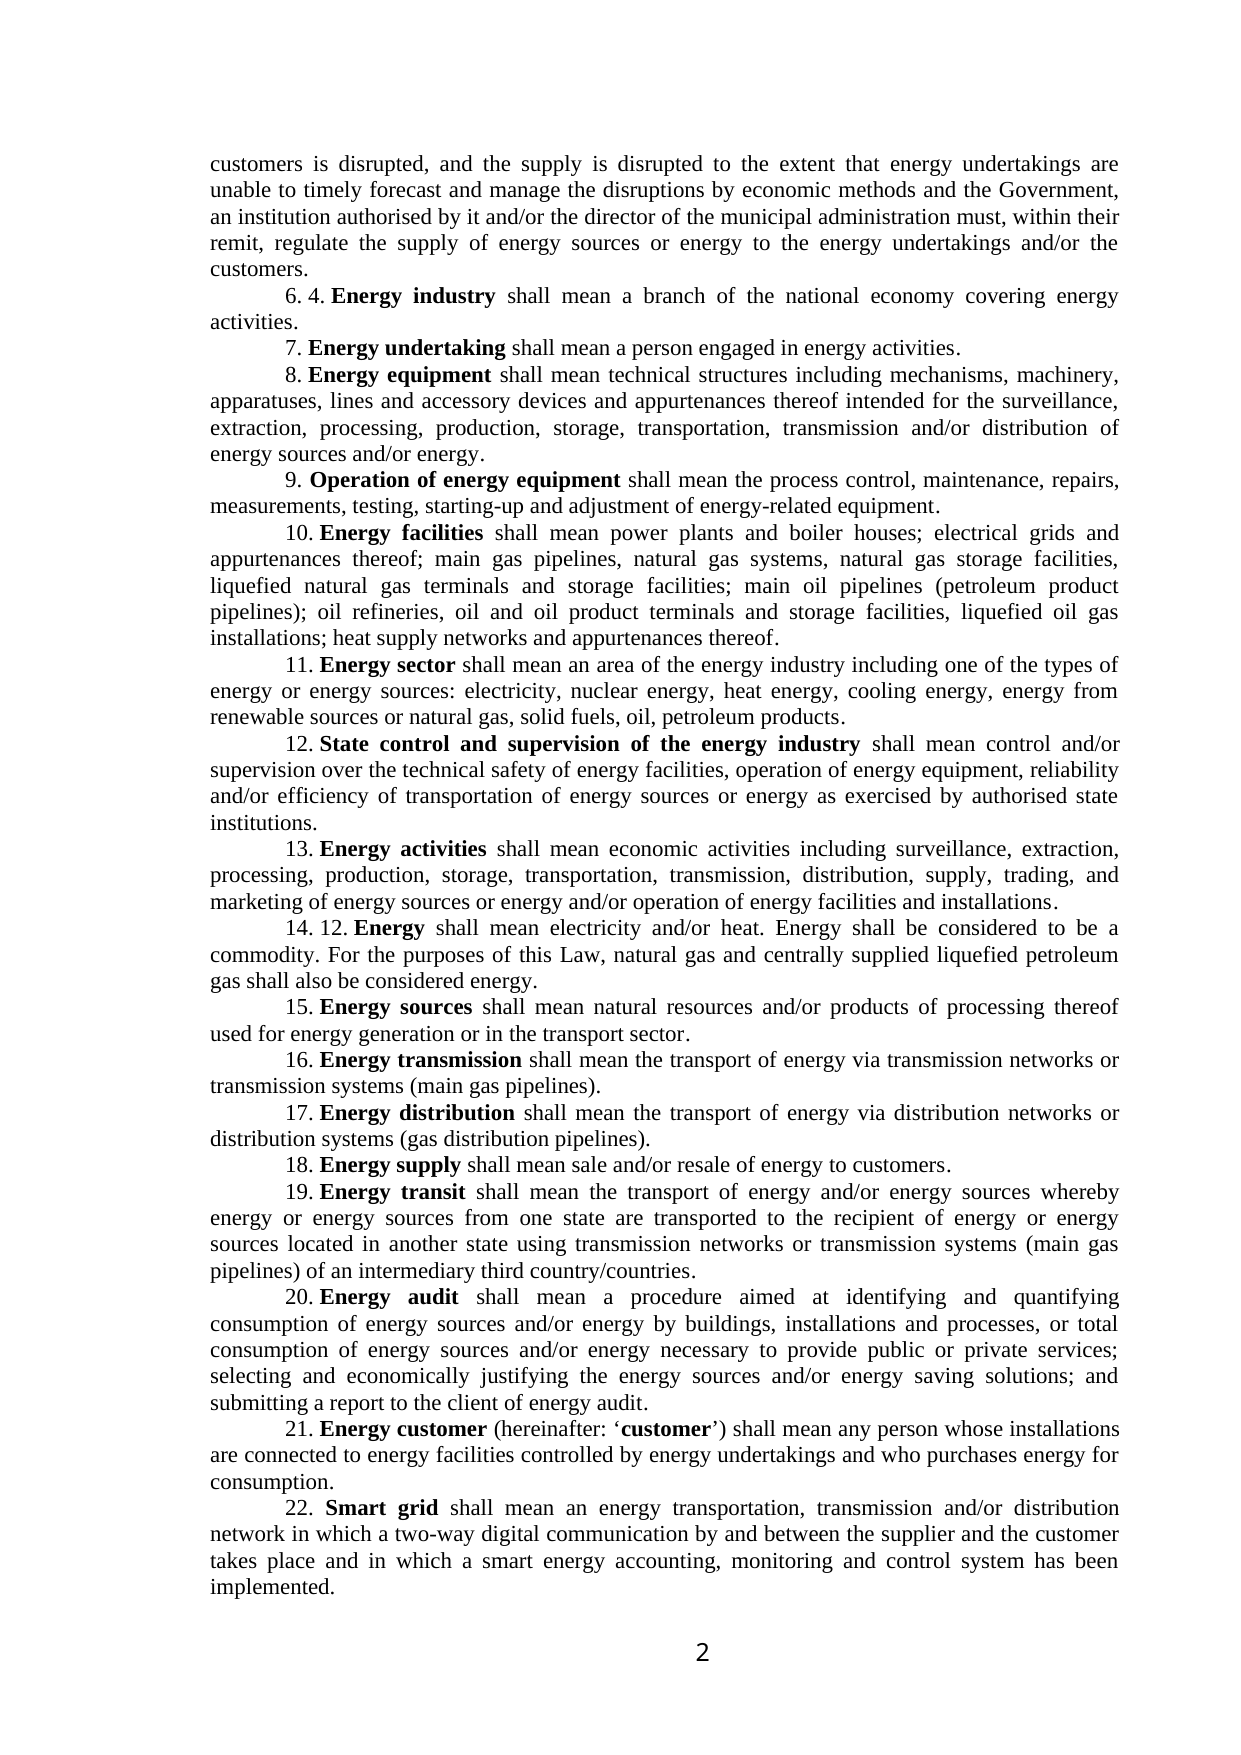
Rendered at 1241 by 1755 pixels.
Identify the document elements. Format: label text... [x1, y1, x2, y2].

text 22. Smart grid shall mean an energy transportation, transmission and/or distribution network in which a two-way digital communication by and between the supplier and the customer takes place and in which a smart energy accounting, monitoring and control system has been implemented. [210, 1494, 1120, 1599]
text 21. Energy customer (hereinafter: ‘customer’) shall mean any person whose installations are connected to energy facilities controlled by energy undertakings and who purchases energy for consumption. [210, 1415, 1120, 1494]
text 18. Energy supply shall mean sale and/or resale of energy to customers. [210, 1151, 1120, 1178]
text 11. Energy sector shall mean an area of the energy industry including one of the types of energy or energy sources: electricity, nuclear energy, heat energy, cooling energy, energy from renewable sources or natural gas, solid fuels, oil, petroleum products. [210, 651, 1120, 730]
text 15. Energy sources shall mean natural resources and/or products of processing thereof used for energy generation or in the transport sector. [210, 993, 1120, 1046]
text 9. Operation of energy equipment shall mean the process control, maintenance, repairs, measurements, testing, starting-up and adjustment of energy-related equipment. [210, 466, 1120, 519]
text 16. Energy transmission shall mean the transport of energy via transmission networks or transmission systems (main gas pipelines). [210, 1046, 1120, 1099]
text 10. Energy facilities shall mean power plants and boiler houses; electrical grids and appurtenances thereof; main gas pipelines, natural gas systems, natural gas storage facilities, liquefied natural gas terminals and storage facilities; main oil pipelines (petroleum product pipelines); oil refineries, oil and oil product terminals and storage facilities, liquefied oil gas installations; heat supply networks and appurtenances thereof. [210, 519, 1120, 651]
text 6. 4. Energy industry shall mean a branch of the national economy covering energy activities. [210, 282, 1120, 334]
text 14. 12. Energy shall mean electricity and/or heat. Energy shall be considered to be a commodity. For the purposes of this Law, natural gas and centrally supplied liquefied petroleum gas shall also be considered energy. [210, 914, 1120, 993]
text 8. Energy equipment shall mean technical structures including mechanisms, machinery, apparatuses, lines and accessory devices and appurtenances thereof intended for the surveillance, extraction, processing, production, storage, transportation, transmission and/or distribution of energy sources and/or energy. [210, 361, 1120, 466]
text 20. Energy audit shall mean a procedure aimed at identifying and quantifying consumption of energy sources and/or energy by buildings, installations and processes, or total consumption of energy sources and/or energy necessary to provide public or private services; selecting and economically justifying the energy sources and/or energy saving solutions; and submitting a report to the client of energy audit. [210, 1283, 1120, 1415]
text 12. State control and supervision of the energy industry shall mean control and/or supervision over the technical safety of energy facilities, operation of energy equipment, reliability and/or efficiency of transportation of energy sources or energy as exercised by authorised state institutions. [210, 730, 1120, 835]
text customers is disrupted, and the supply is disrupted to the extent that energy undertakings are unable to timely forecast and manage the disruptions by economic methods and the Government, an institution authorised by it and/or the director of the municipal administration must, within their remit, regulate the supply of energy sources or energy to the energy undertakings and/or the customers. [210, 150, 1120, 282]
text 13. Energy activities shall mean economic activities including surveillance, extraction, processing, production, storage, transportation, transmission, distribution, supply, trading, and marketing of energy sources or energy and/or operation of energy facilities and installations. [210, 835, 1120, 914]
text 17. Energy distribution shall mean the transport of energy via distribution networks or distribution systems (gas distribution pipelines). [210, 1099, 1120, 1151]
text 19. Energy transit shall mean the transport of energy and/or energy sources whereby energy or energy sources from one state are transported to the recipient of energy or energy sources located in another state using transmission networks or transmission systems (main gas pipelines) of an intermediary third country/countries. [210, 1178, 1120, 1283]
text 7. Energy undertaking shall mean a person engaged in energy activities. [210, 334, 1120, 361]
